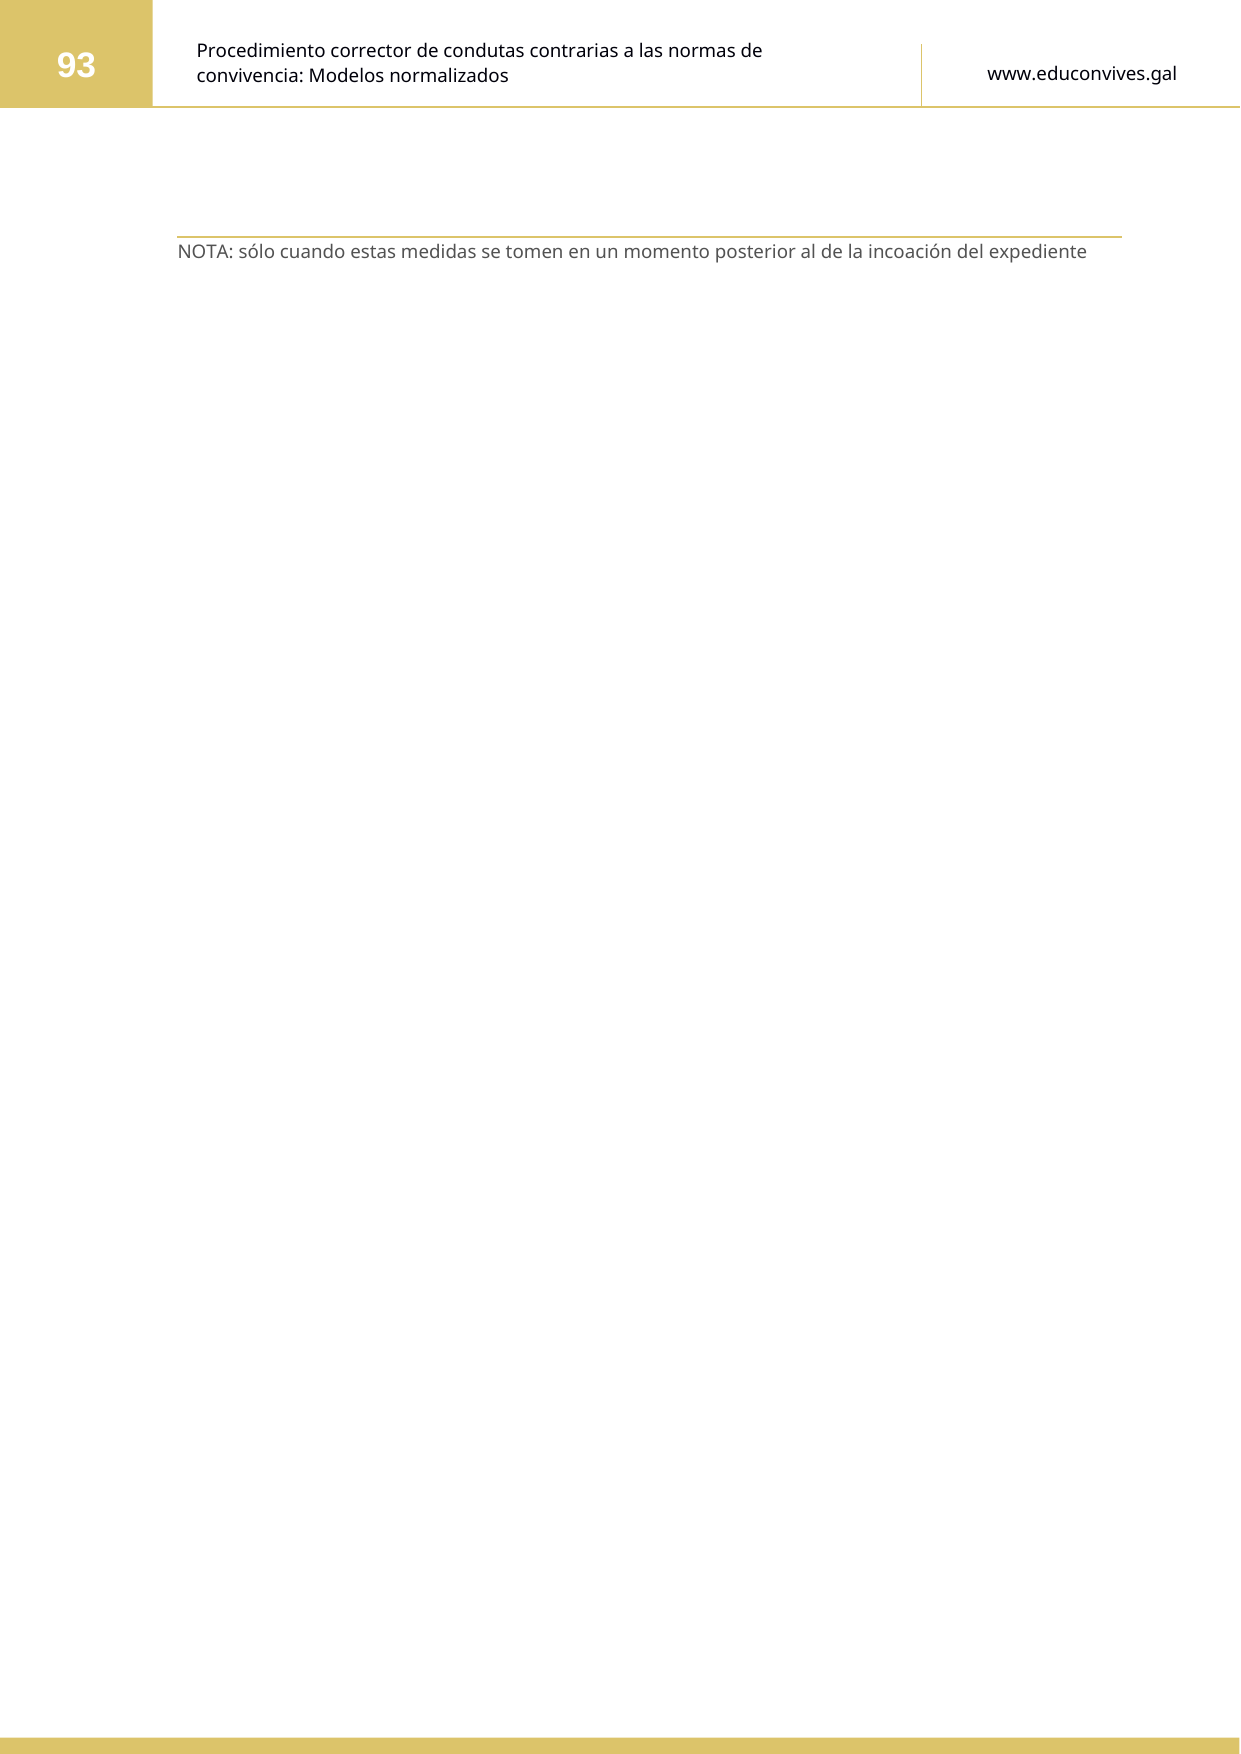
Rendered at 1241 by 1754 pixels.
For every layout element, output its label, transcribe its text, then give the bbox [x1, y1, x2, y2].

text NOTA: sólo cuando estas medidas se tomen en un momento posterior al de la incoación del expediente [177, 238, 1122, 264]
